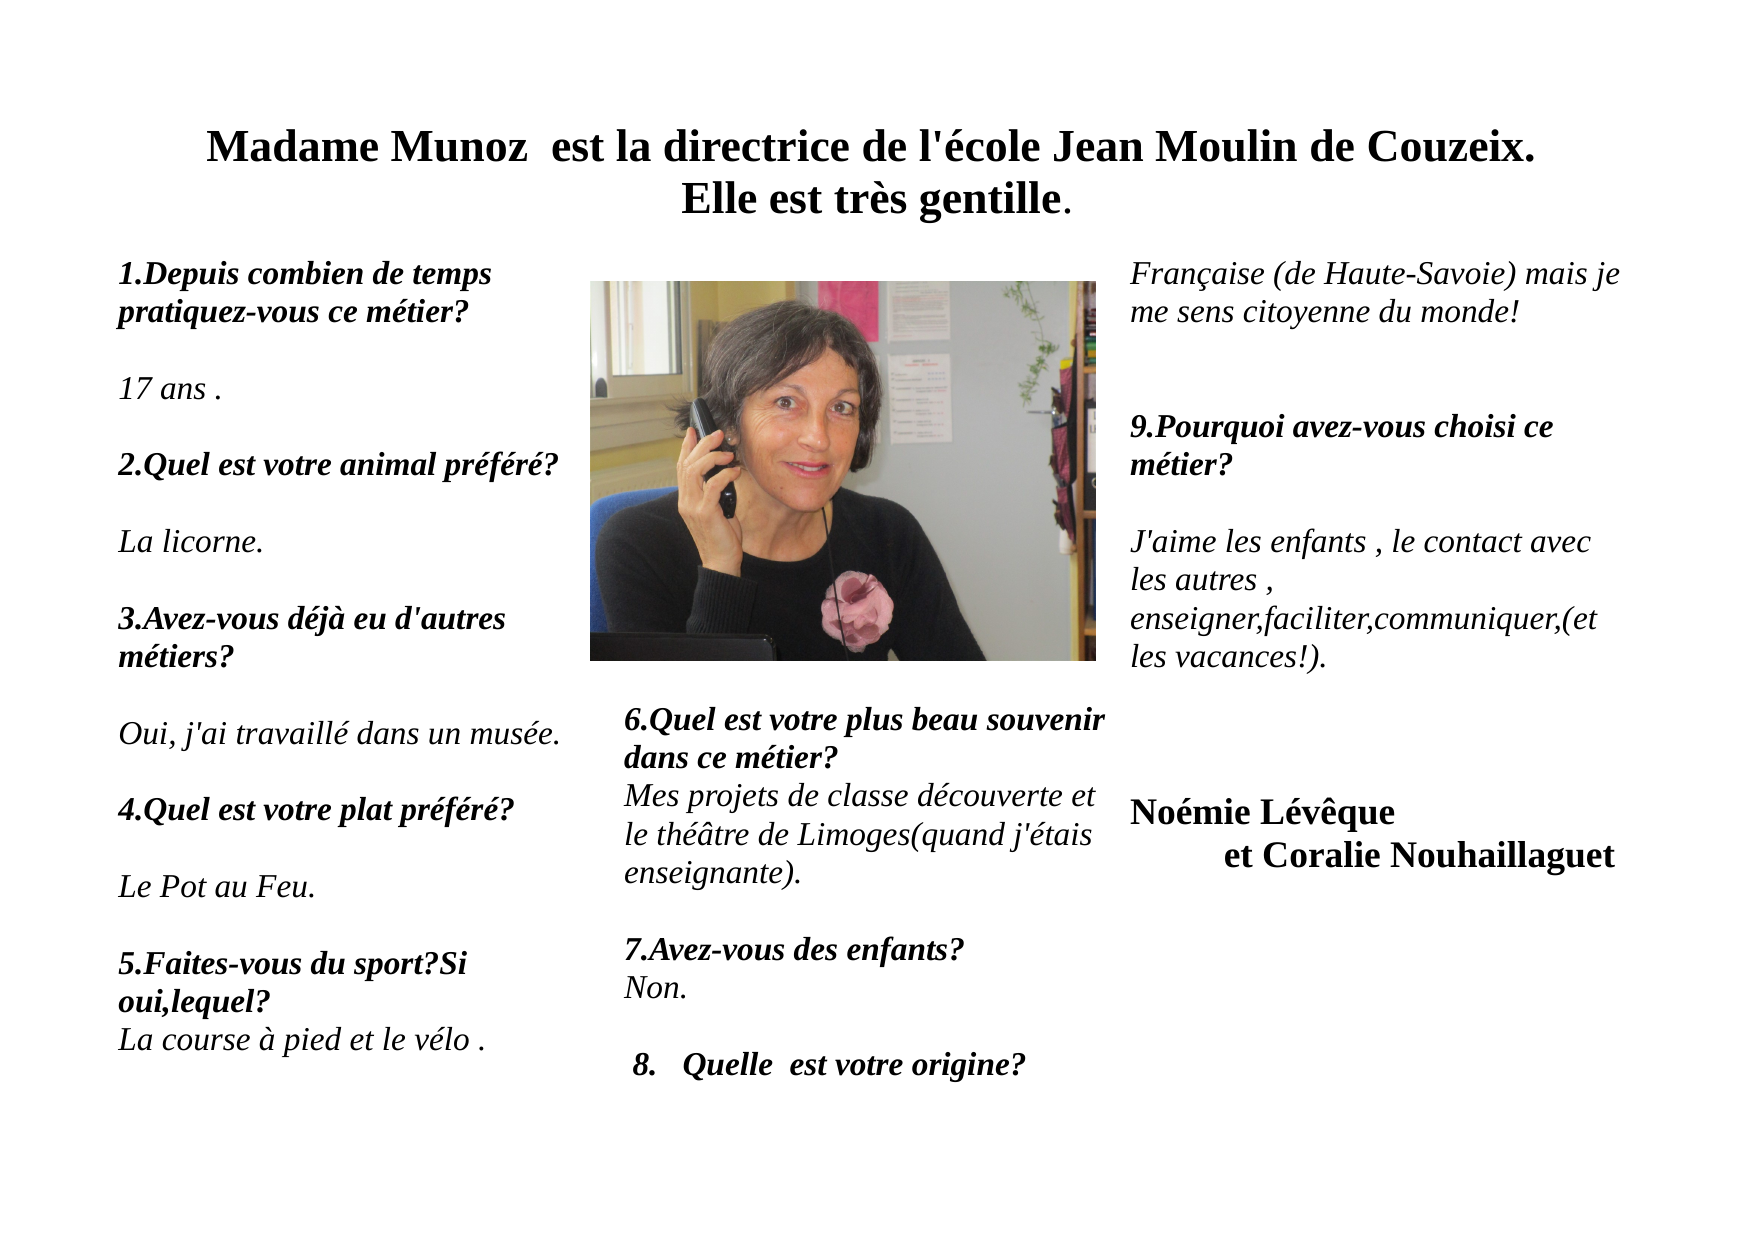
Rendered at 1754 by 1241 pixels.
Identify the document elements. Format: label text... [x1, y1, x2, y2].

picture [590, 281, 1096, 661]
text 5.Faites-vous du sport?Si oui,lequel? [118, 943, 624, 1020]
text et Coralie Nouhaillaguet [1130, 833, 1636, 876]
text Oui, j'ai travaillé dans un musée. [118, 713, 624, 751]
text La course à pied et le vélo . [118, 1020, 624, 1058]
text J'aime les enfants , le contact avec les autres , enseigner,faciliter,communiquer,(et les vacances!). [1130, 521, 1636, 675]
text 8. Quelle est votre origine? [624, 1044, 1130, 1082]
text Noémie Lévêque [1130, 790, 1636, 833]
text La licorne. [118, 521, 590, 560]
text 17 ans . [118, 368, 590, 406]
text Mes projets de classe découverte et le théâtre de Limoges(quand j'étais enseignante). [624, 776, 1130, 891]
text 7.Avez-vous des enfants? [624, 929, 1130, 967]
text 1.Depuis combien de temps pratiquez-vous ce métier? [118, 253, 624, 330]
text Le Pot au Feu. [118, 866, 624, 905]
text 3.Avez-vous déjà eu d'autres métiers? [118, 598, 624, 675]
text 4.Quel est votre plat préféré? [118, 790, 624, 828]
text 2.Quel est votre animal préféré? [118, 445, 590, 483]
text 6.Quel est votre plus beau souvenir dans ce métier? [624, 699, 1130, 776]
text Française (de Haute-Savoie) mais je me sens citoyenne du monde! [1130, 253, 1636, 330]
text 9.Pourquoi avez-vous choisi ce métier? [1130, 406, 1636, 483]
text Non. [624, 967, 1130, 1006]
